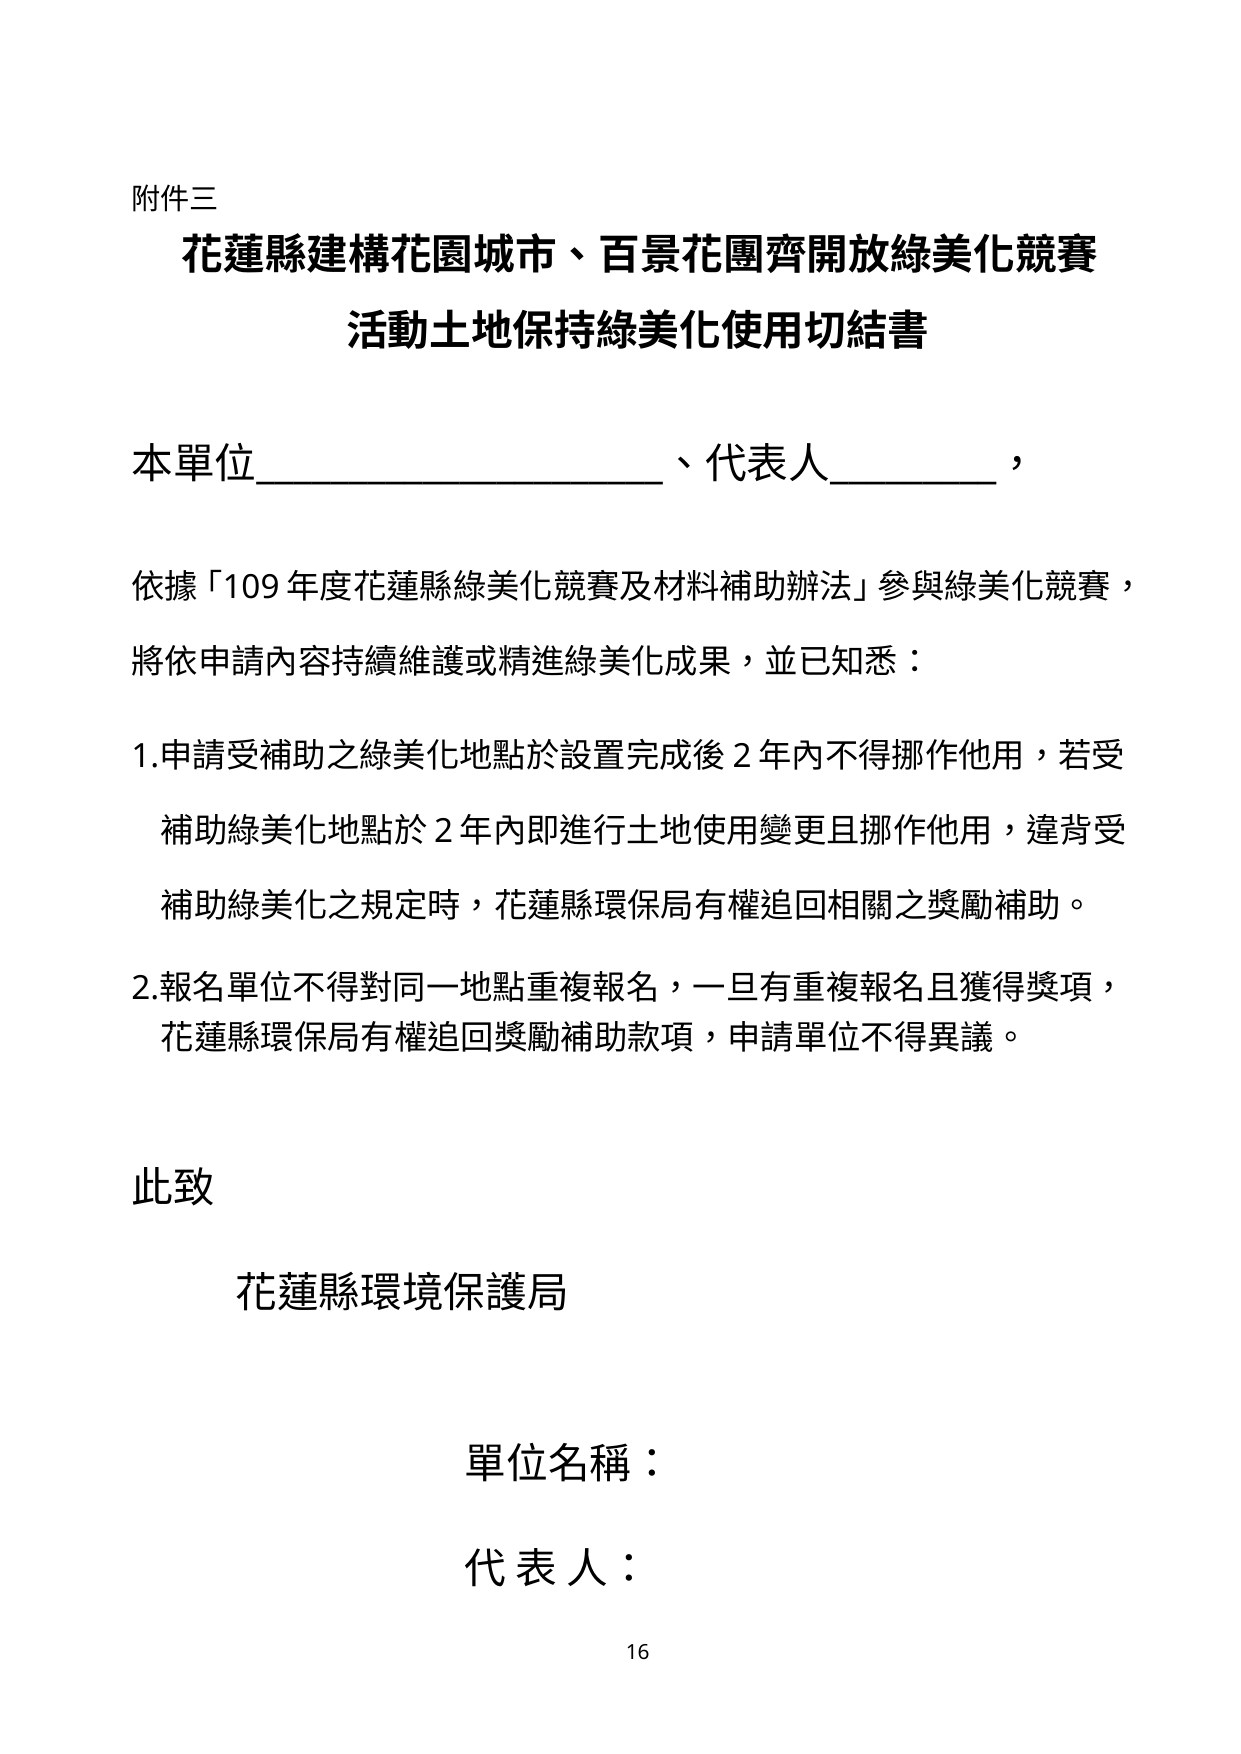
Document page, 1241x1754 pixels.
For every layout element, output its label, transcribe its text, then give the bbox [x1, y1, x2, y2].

text 1.申請受補助之綠美化地點於設置完成後2年內不得挪作他用，若受補助綠美化地點於2年內即進行土地使用變更且挪作他用，違背受補助綠美化之規定時，花蓮縣環保局有權追回相關之獎勵補助。 [131, 716, 1144, 941]
text 本單位______________________、代表人_________， [131, 423, 1144, 498]
text 此致 [131, 1147, 1144, 1222]
text 單位名稱： [131, 1423, 1144, 1498]
text 活動土地保持綠美化使用切結書 [131, 297, 1144, 357]
text 附件三 [131, 175, 1144, 218]
text 依據「109年度花蓮縣綠美化競賽及材料補助辦法」參與綠美化競賽，將依申請內容持續維護或精進綠美化成果，並已知悉： [131, 547, 1144, 697]
text 2.報名單位不得對同一地點重複報名，一旦有重複報名且獲得獎項，花蓮縣環保局有權追回獎勵補助款項，申請單位不得異議。 [131, 959, 1144, 1059]
text 代 表 人： [131, 1528, 1144, 1603]
text 花蓮縣環境保護局 [131, 1252, 1144, 1327]
text 花蓮縣建構花園城市、百景花團齊開放綠美化競賽 [131, 236, 1098, 278]
